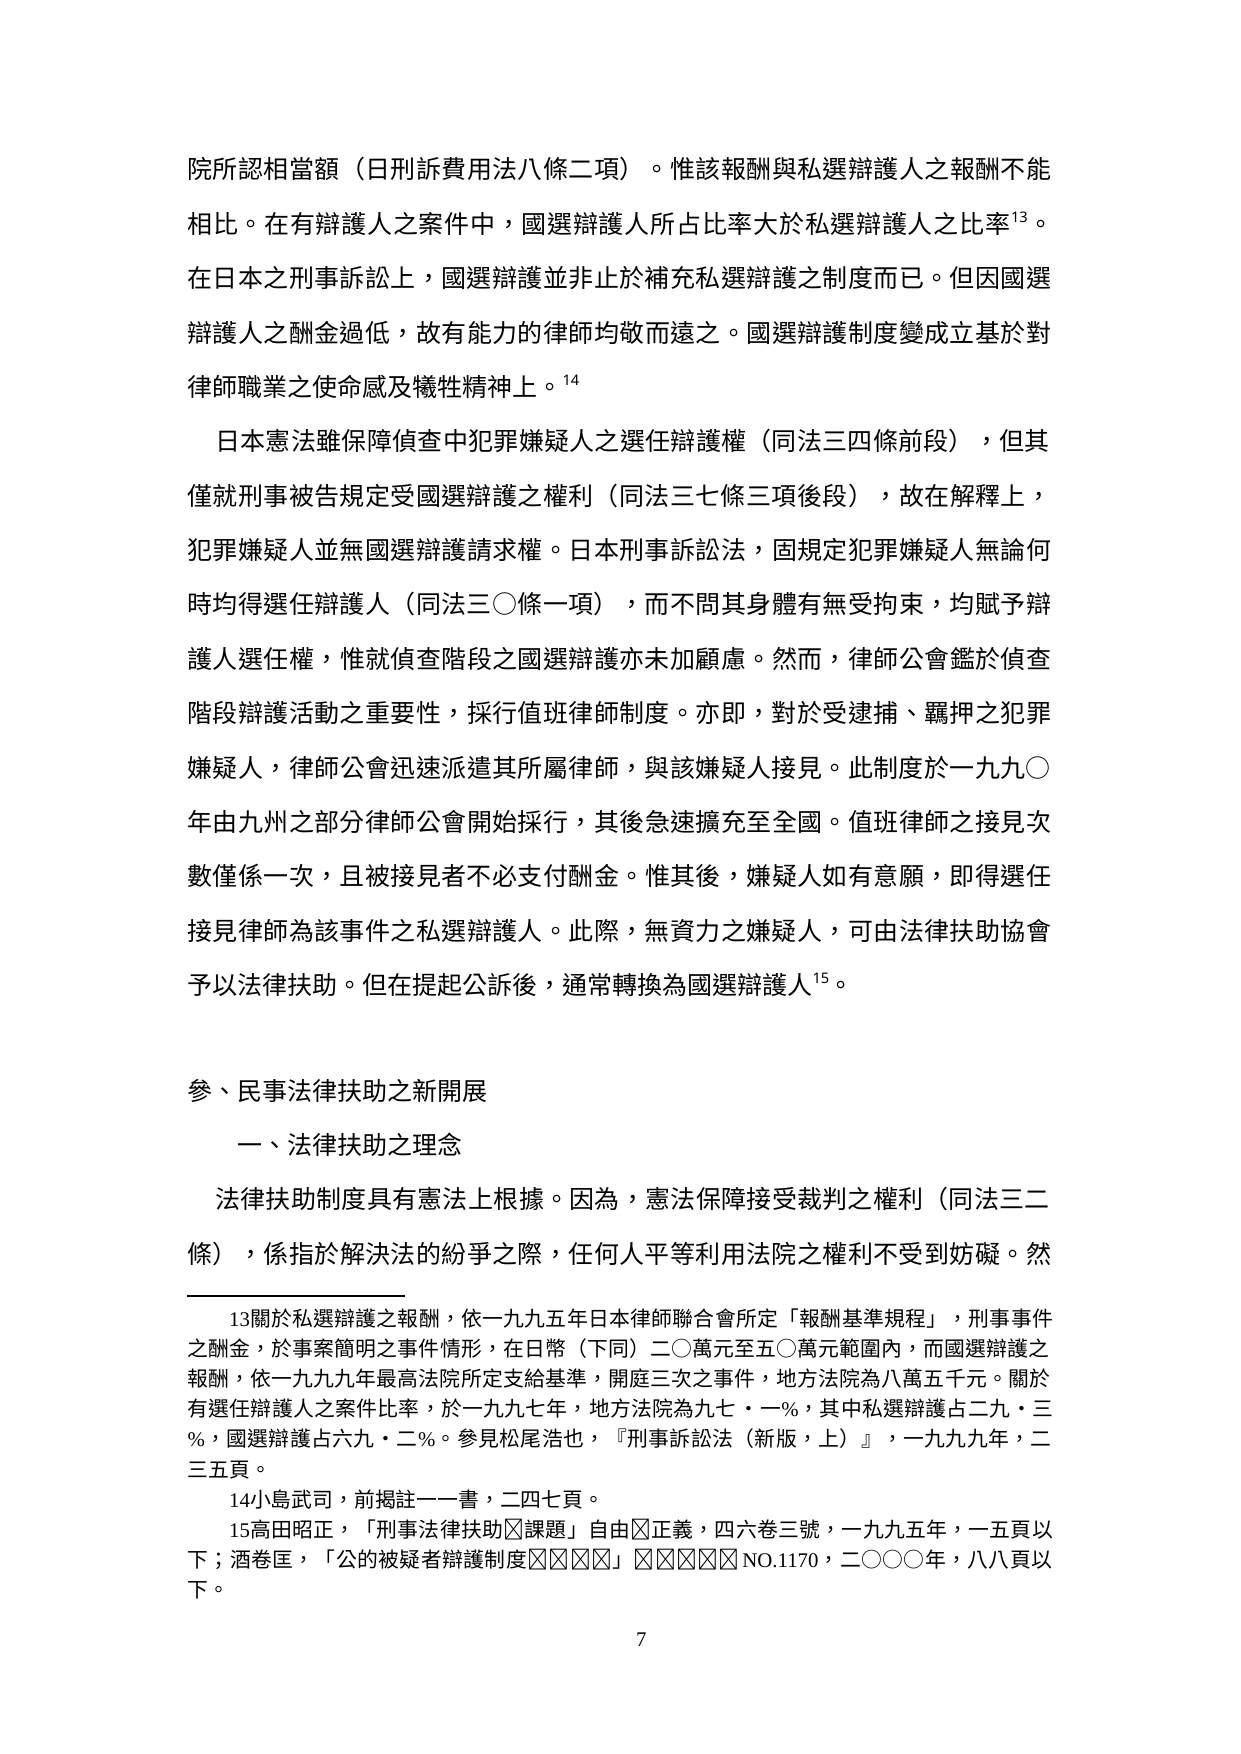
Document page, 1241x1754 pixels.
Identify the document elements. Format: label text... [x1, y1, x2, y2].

list 法律扶助之理念 [237, 1125, 1053, 1162]
text 高田昭正，「刑事法律扶助課題」自由正義，四六卷三號，一九九五年，一五頁以下；酒卷匡，「公的被疑者辯護制度」NO.1170，二○○○年，八八頁以下。 [187, 1513, 1053, 1604]
text 院所認相當額（日刑訴費用法八條二項）。惟該報酬與私選辯護人之報酬不能相比。在有辯護人之案件中，國選辯護人所占比率大於私選辯護人之比率。在日本之刑事訴訟上，國選辯護並非止於補充私選辯護之制度而已。但因國選辯護人之酬金過低，故有能力的律師均敬而遠之。國選辯護制度變成立基於對律師職業之使命感及犧牲精神上。 [187, 150, 1053, 404]
text 小島武司，前揭註一一書，二四七頁。 [187, 1483, 1053, 1513]
text 參、民事法律扶助之新開展 [187, 1071, 1053, 1107]
text 法律扶助制度具有憲法上根據。因為，憲法保障接受裁判之權利（同法三二條），係指於解決法的紛爭之際，任何人平等利用法院之權利不受到妨礙。然而，為受裁判，必須自行負擔訴訟所需費用。而且，在權利關係複雜化之現代社會，真正有權利者為利用裁判實現其權利，很多情形需要高度之法律知識及訴訟技巧。於此情形，法律專家之律師提供協助即甚為重要。在現實上不能自行負擔此等裁判及律師所需費用者，事實上不能依裁判實現自己之權利，其接受裁判權利之保障終歸畫餅。因此，為實質保障接受裁判權利，對其援助權利實現所需之訴訟費用及律師費用即有必要。再者，因法律諮詢及裁判前階段之紛爭解決程序，在權利之實現上發揮很大作用，故於此等階段充實律師之援助，亦有助於比較實效保障接受裁判之權利。 [187, 1180, 1053, 1270]
text 關於私選辯護之報酬，依一九九五年日本律師聯合會所定「報酬基準規程」，刑事事件之酬金，於事案簡明之事件情形，在日幣（下同）二○萬元至五○萬元範圍內，而國選辯護之報酬，依一九九九年最高法院所定支給基準，開庭三次之事件，地方法院為八萬五千元。關於有選任辯護人之案件比率，於一九九七年，地方法院為九七•一%，其中私選辯護占二九•三%，國選辯護占六九•二%。參見松尾浩也，『刑事訴訟法（新版，上）』，一九九九年，二三五頁。 [187, 1302, 1053, 1483]
text 日本憲法雖保障偵查中犯罪嫌疑人之選任辯護權（同法三四條前段），但其僅就刑事被告規定受國選辯護之權利（同法三七條三項後段），故在解釋上，犯罪嫌疑人並無國選辯護請求權。日本刑事訴訟法，固規定犯罪嫌疑人無論何時均得選任辯護人（同法三○條一項），而不問其身體有無受拘束，均賦予辯護人選任權，惟就偵查階段之國選辯護亦未加顧慮。然而，律師公會鑑於偵查階段辯護活動之重要性，採行值班律師制度。亦即，對於受逮捕、羈押之犯罪嫌疑人，律師公會迅速派遣其所屬律師，與該嫌疑人接見。此制度於一九九○年由九州之部分律師公會開始採行，其後急速擴充至全國。值班律師之接見次數僅係一次，且被接見者不必支付酬金。惟其後，嫌疑人如有意願，即得選任接見律師為該事件之私選辯護人。此際，無資力之嫌疑人，可由法律扶助協會予以法律扶助。但在提起公訴後，通常轉換為國選辯護人。 [187, 422, 1053, 1002]
